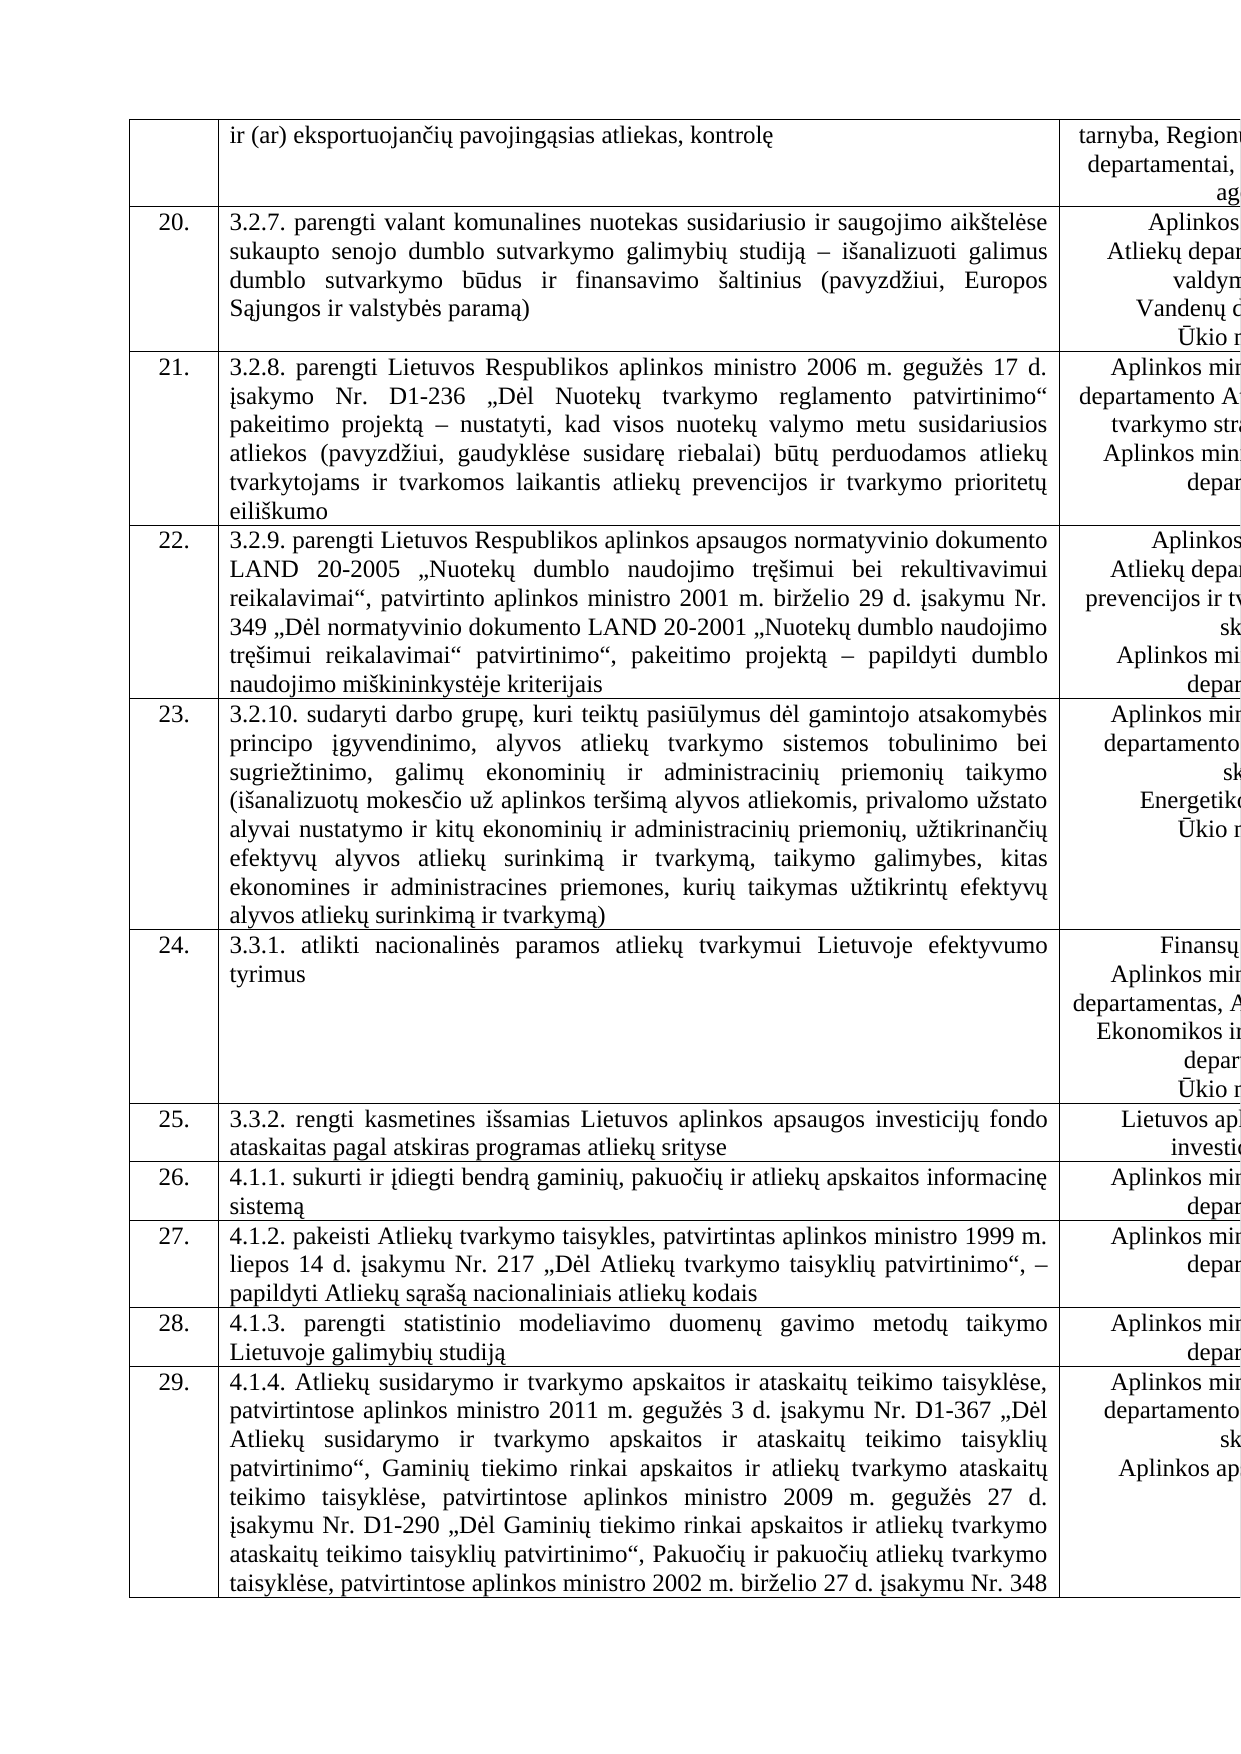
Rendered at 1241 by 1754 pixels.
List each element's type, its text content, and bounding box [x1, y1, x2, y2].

table_cell 3.2.9. parengti Lietuvos Respublikos aplinkos apsaugos normatyvinio dokumento LAND 20-2005 „Nuotekų dumblo naudojimo tręšimui bei rekultivavimui reikalavimai“, patvirtinto aplinkos ministro 2001 m. birželio 29 d. įsakymu Nr. 349 „Dėl normatyvinio dokumento LAND 20-2001 „Nuotekų dumblo naudojimo tręšimui reikalavimai“ patvirtinimo“, pakeitimo projektą – papildyti dumblo naudojimo miškininkystėje kriterijais [219, 526, 1059, 698]
table_cell ir (ar) eksportuojančių pavojingąsias atliekas, kontrolę [219, 120, 1059, 206]
table_cell Aplinkos ministerijos Atliekų departamento Atliekų valdymo skyrius Energetikos ministerija, Ūkio ministerija [1060, 699, 1240, 929]
table_cell 20. [130, 207, 218, 351]
table_cell 22. [130, 526, 218, 698]
table_cell 3.3.1. atlikti nacionalinės paramos atliekų tvarkymui Lietuvoje efektyvumo tyrimus [219, 930, 1059, 1103]
table_cell 3.2.10. sudaryti darbo grupę, kuri teiktų pasiūlymus dėl gamintojo atsakomybės principo įgyvendinimo, alyvos atliekų tvarkymo sistemos tobulinimo bei sugriežtinimo, galimų ekonominių ir administracinių priemonių taikymo (išanalizuotų mokesčio už aplinkos teršimą alyvos atliekomis, privalomo užstato alyvai nustatymo ir kitų ekonominių ir administracinių priemonių, užtikrinančių efektyvų alyvos atliekų surinkimą ir tvarkymą, taikymo galimybes, kitas ekonomines ir administracines priemones, kurių taikymas užtikrintų efektyvų alyvos atliekų surinkimą ir tvarkymą) [219, 699, 1059, 929]
table_cell 3.3.2. rengti kasmetines išsamias Lietuvos aplinkos apsaugos investicijų fondo ataskaitas pagal atskiras programas atliekų srityse [219, 1104, 1059, 1161]
table_cell [130, 120, 218, 206]
table_cell 4.1.1. sukurti ir įdiegti bendrą gaminių, pakuočių ir atliekų apskaitos informacinę sistemą [219, 1162, 1059, 1220]
table_cell 4.1.2. pakeisti Atliekų tvarkymo taisykles, patvirtintas aplinkos ministro 1999 m. liepos 14 d. įsakymu Nr. 217 „Dėl Atliekų tvarkymo taisyklių patvirtinimo“, – papildyti Atliekų sąrašą nacionaliniais atliekų kodais [219, 1221, 1059, 1307]
table_cell Aplinkos ministerijos Atliekų departamento, Atliekų valdymo skyrius, Vandenų departamentas, Ūkio ministerija [1060, 207, 1240, 351]
table_cell Aplinkos ministerijos Atliekų departamento Atliekų valdymo skyrius, Aplinkos apsaugos agentūra [1060, 1367, 1240, 1597]
table_cell 21. [130, 352, 218, 524]
table_cell 4.1.3. parengti statistinio modeliavimo duomenų gavimo metodų taikymo Lietuvoje galimybių studiją [219, 1308, 1059, 1366]
table_cell Aplinkos ministerijos Atliekų departamentas [1060, 1221, 1240, 1307]
table_cell Aplinkos ministerijos Atliekų departamento Atliekų prevencijos ir tvarkymo strategijos skyrius, Aplinkos ministerijos Vandenų departamentas [1060, 352, 1240, 524]
table_cell 3.2.8. parengti Lietuvos Respublikos aplinkos ministro 2006 m. gegužės 17 d. įsakymo Nr. D1-236 „Dėl Nuotekų tvarkymo reglamento patvirtinimo“ pakeitimo projektą – nustatyti, kad visos nuotekų valymo metu susidariusios atliekos (pavyzdžiui, gaudyklėse susidarę riebalai) būtų perduodamos atliekų tvarkytojams ir tvarkomos laikantis atliekų prevencijos ir tvarkymo prioritetų eiliškumo [219, 352, 1059, 524]
table_cell 4.1.4. Atliekų susidarymo ir tvarkymo apskaitos ir ataskaitų teikimo taisyklėse, patvirtintose aplinkos ministro 2011 m. gegužės 3 d. įsakymu Nr. D1-367 „Dėl Atliekų susidarymo ir tvarkymo apskaitos ir ataskaitų teikimo taisyklių patvirtinimo“, Gaminių tiekimo rinkai apskaitos ir atliekų tvarkymo ataskaitų teikimo taisyklėse, patvirtintose aplinkos ministro 2009 m. gegužės 27 d. įsakymu Nr. D1-290 „Dėl Gaminių tiekimo rinkai apskaitos ir atliekų tvarkymo ataskaitų teikimo taisyklių patvirtinimo“, Pakuočių ir pakuočių atliekų tvarkymo taisyklėse, patvirtintose aplinkos ministro 2002 m. birželio 27 d. įsakymu Nr. 348 [219, 1367, 1059, 1597]
table_cell 28. [130, 1308, 218, 1366]
table_cell 25. [130, 1104, 218, 1161]
table_cell 26. [130, 1162, 218, 1220]
table_cell Aplinkos ministerijos Atliekų departamentas [1060, 1162, 1240, 1220]
table_cell 23. [130, 699, 218, 929]
table_cell Valstybinė aplinkos apsaugos tarnyba, Regionų aplinkos apsaugos departamentai, Aplinkos apsaugos agentūra [1060, 120, 1240, 206]
table_cell Finansų ministerija, Aplinkos ministerijos Atliekų departamentas, Aplinkos ministerijos Ekonomikos ir tarptautinių ryšių departamentas, Ūkio ministerija [1060, 930, 1240, 1103]
table_cell 24. [130, 930, 218, 1103]
table_cell 3.2.7. parengti valant komunalines nuotekas susidariusio ir saugojimo aikštelėse sukaupto senojo dumblo sutvarkymo galimybių studiją – išanalizuoti galimus dumblo sutvarkymo būdus ir finansavimo šaltinius (pavyzdžiui, Europos Sąjungos ir valstybės paramą) [219, 207, 1059, 351]
table_cell Aplinkos ministerijos Atliekų departamentas [1060, 1308, 1240, 1366]
table_cell 27. [130, 1221, 218, 1307]
table_cell Lietuvos aplinkos apsaugos investicijų fondas [1060, 1104, 1240, 1161]
table_cell 29. [130, 1367, 218, 1597]
table_cell Aplinkos ministerijos Atliekų departamento Atliekų prevencijos ir tvarkymo strategijos skyrius, Aplinkos ministerijos Miškų departamentas [1060, 526, 1240, 698]
